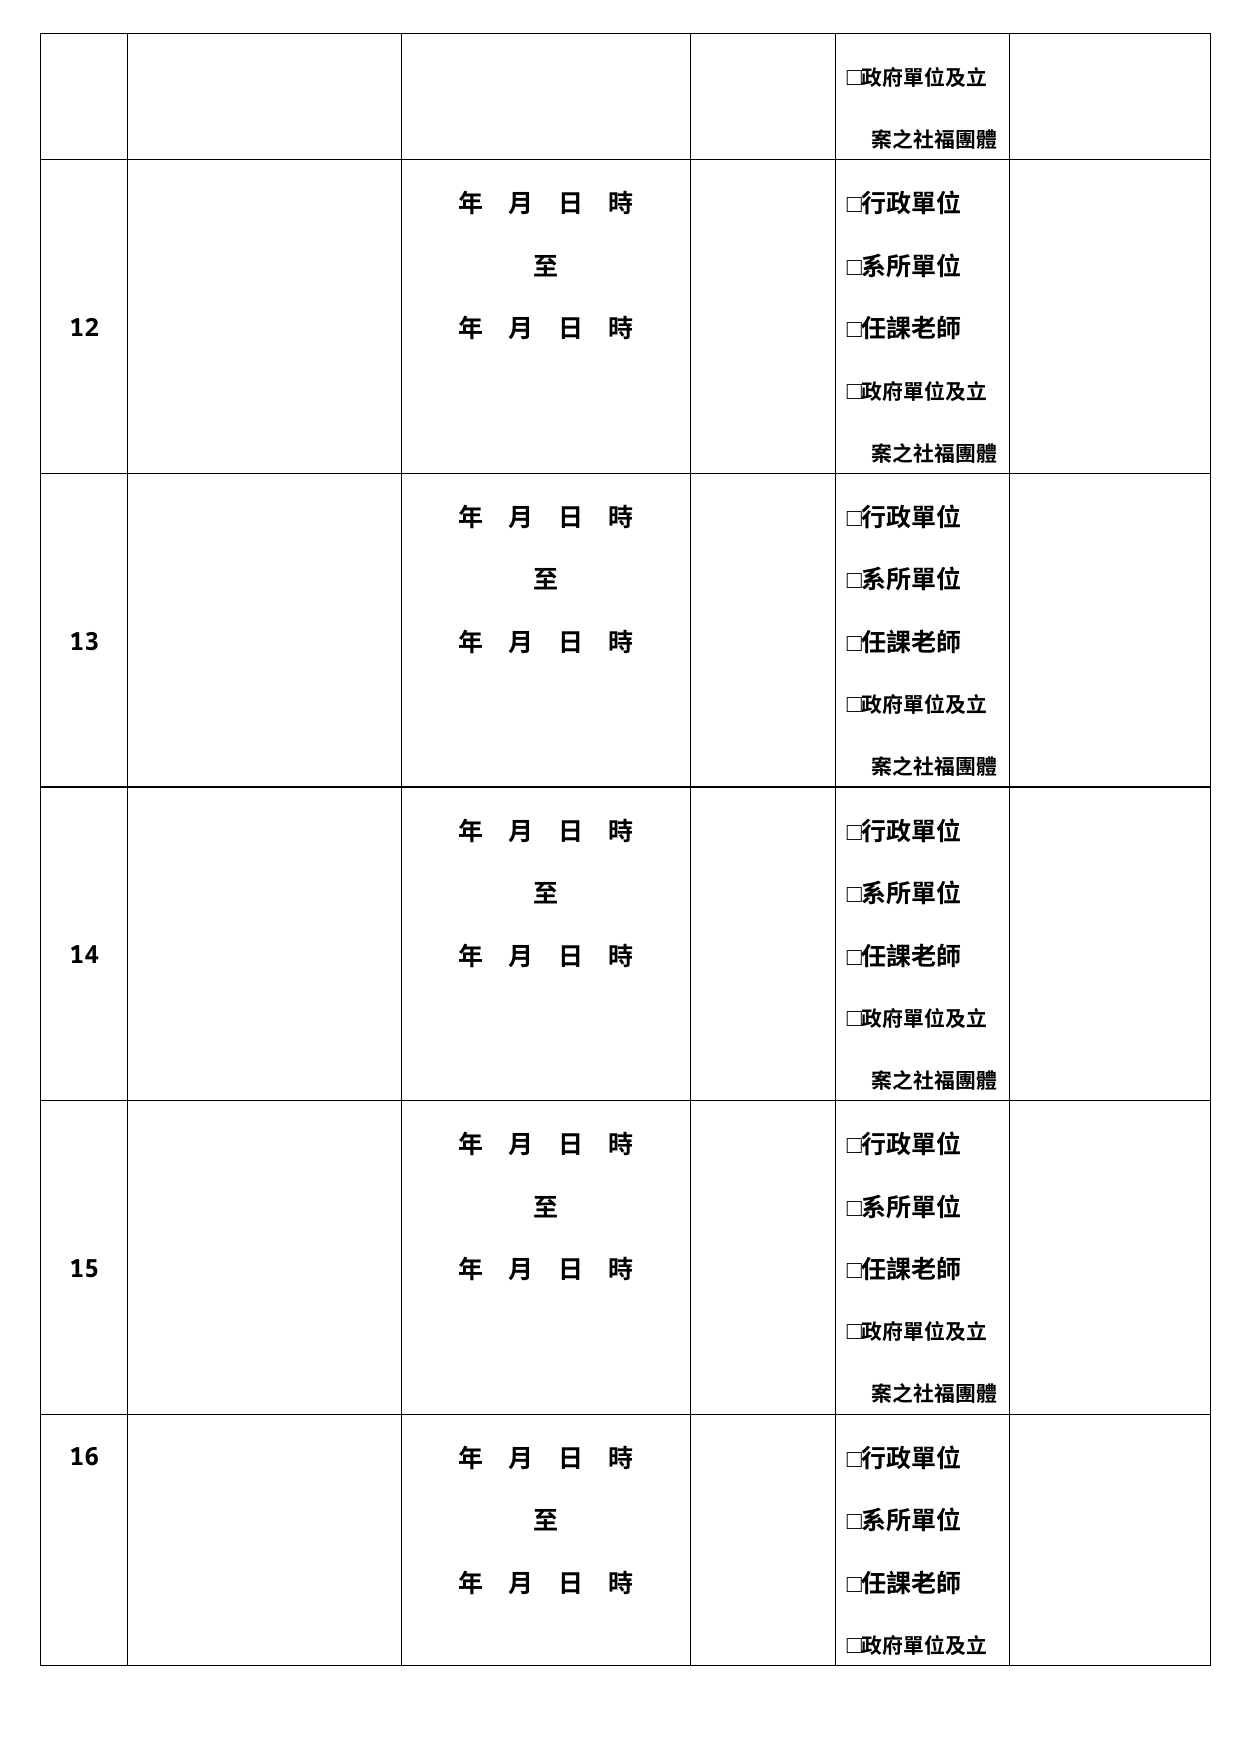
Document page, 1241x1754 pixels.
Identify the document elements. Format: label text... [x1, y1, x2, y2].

table_cell [1010, 474, 1210, 786]
table_cell [128, 1101, 401, 1413]
table_cell □行政單位 □系所單位 □任課老師 □政府單位及立 案之社福團體 [836, 160, 1009, 473]
table_cell [128, 788, 401, 1100]
table_cell [1010, 160, 1210, 473]
table_cell [691, 1415, 835, 1664]
table_cell [691, 788, 835, 1100]
table_cell 年 月 日 時 至 年 月 日 時 [402, 474, 690, 786]
table_cell □行政單位 □系所單位 □任課老師 □政府單位及立 案之社福團體 [836, 474, 1009, 786]
table_cell [1010, 1415, 1210, 1664]
table_cell 13 [41, 474, 127, 786]
table_cell [128, 34, 401, 159]
table_cell □行政單位 □系所單位 □任課老師 □政府單位及立 [836, 1415, 1009, 1664]
table_cell 12 [41, 160, 127, 473]
table_cell [691, 160, 835, 473]
table_cell 14 [41, 788, 127, 1100]
table_cell 15 [41, 1101, 127, 1413]
table_cell [691, 34, 835, 159]
table_cell [1010, 1101, 1210, 1413]
table_cell [402, 34, 690, 159]
table_cell [128, 160, 401, 473]
table_cell □政府單位及立 案之社福團體 [836, 34, 1009, 159]
table_cell [41, 34, 127, 159]
table_cell [128, 1415, 401, 1664]
table_cell □行政單位 □系所單位 □任課老師 □政府單位及立 案之社福團體 [836, 788, 1009, 1100]
table_cell [691, 1101, 835, 1413]
table_cell [1010, 788, 1210, 1100]
table_cell 16 [41, 1415, 127, 1664]
table_cell [128, 474, 401, 786]
table_cell 年 月 日 時 至 年 月 日 時 [402, 1101, 690, 1413]
table_cell 年 月 日 時 至 年 月 日 時 [402, 788, 690, 1100]
table_cell [691, 474, 835, 786]
table_cell 年 月 日 時 至 年 月 日 時 [402, 160, 690, 473]
table_cell □行政單位 □系所單位 □任課老師 □政府單位及立 案之社福團體 [836, 1101, 1009, 1413]
table_cell 年 月 日 時 至 年 月 日 時 [402, 1415, 690, 1664]
table_cell [1010, 34, 1210, 159]
